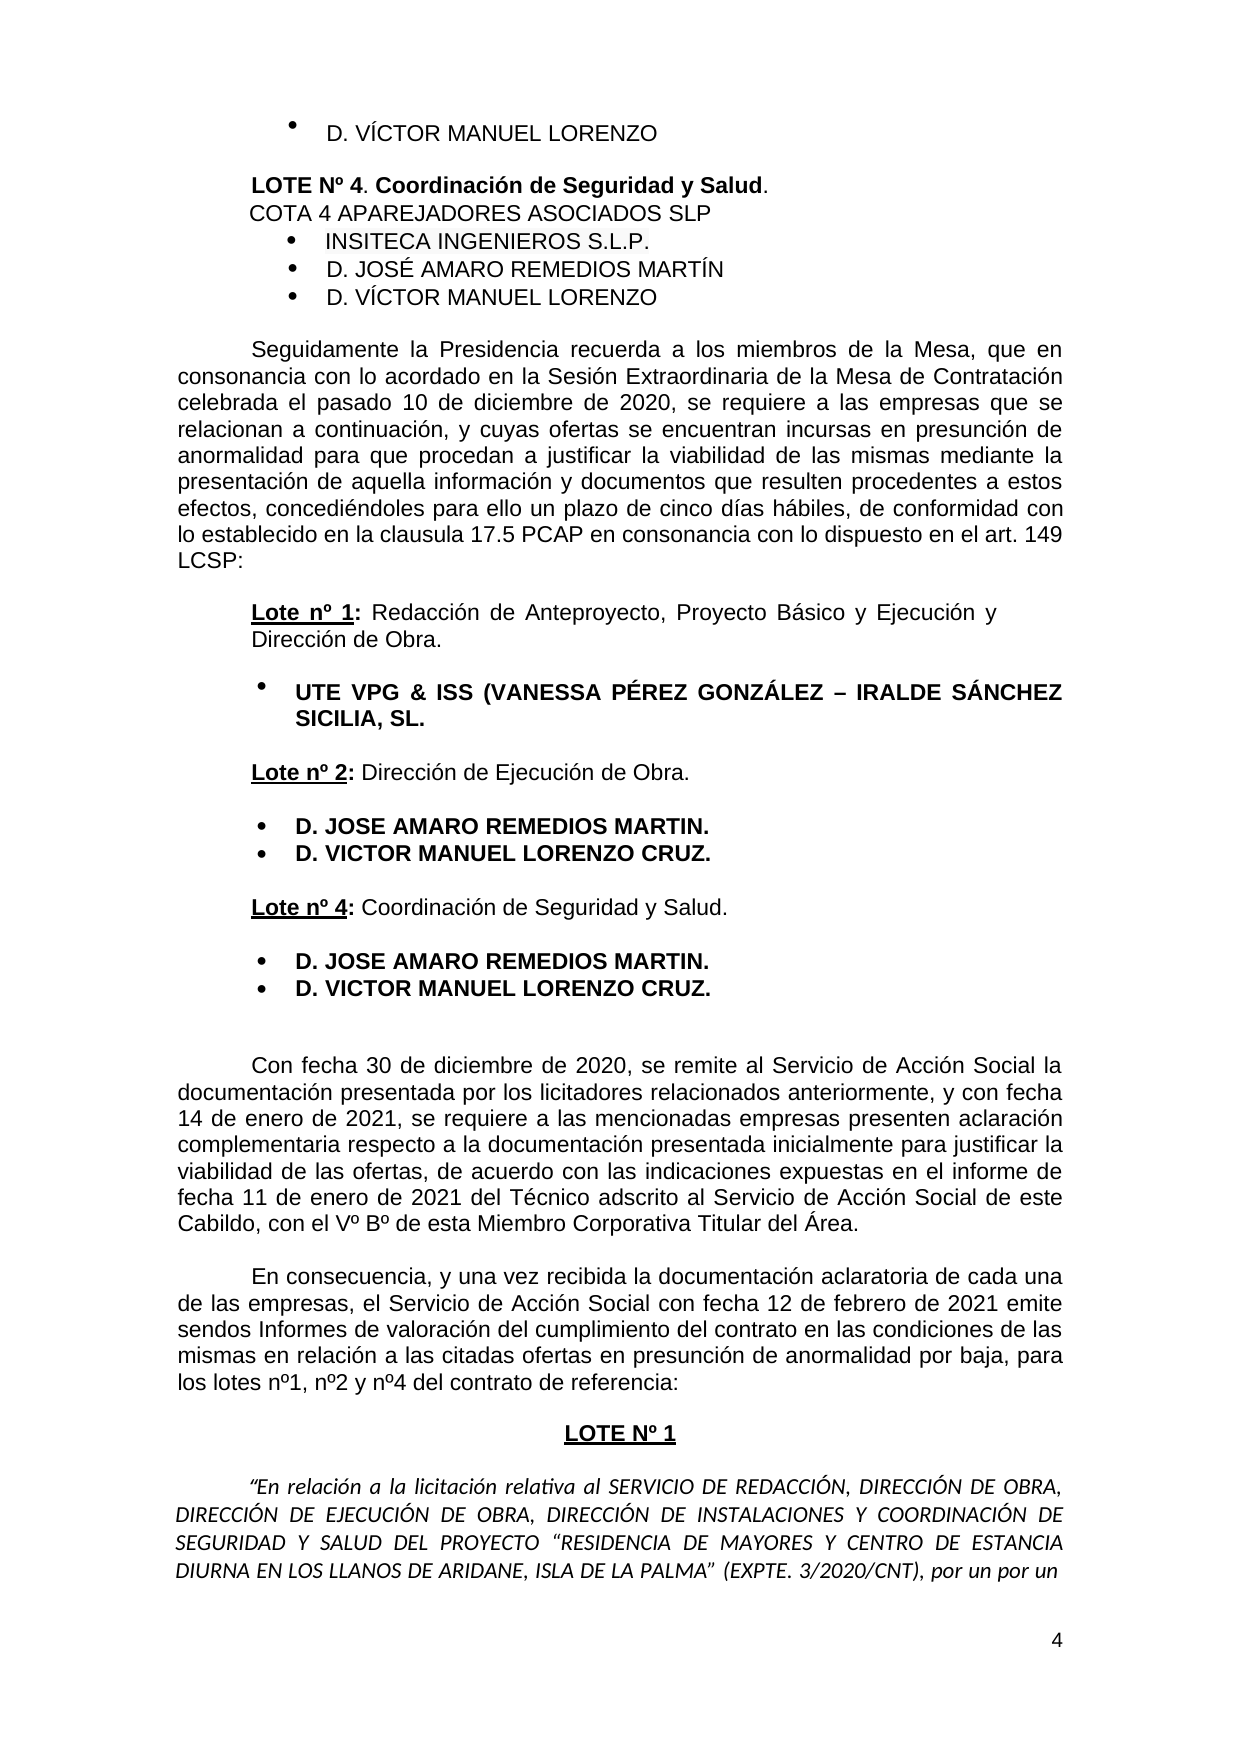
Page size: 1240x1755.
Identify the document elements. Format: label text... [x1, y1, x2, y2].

text D. JOSE AMARO REMEDIOS MARTIN. [295, 813, 713, 839]
text D. VICTOR MANUEL LORENZO CRUZ. [295, 840, 713, 866]
text D. JOSÉ AMARO REMEDIOS MARTÍN [326, 256, 724, 282]
text  [258, 975, 270, 1003]
text “En relación a la licitación relativa al SERVICIO DE REDACCIÓN, DIRECCIÓN DE OBRA, DIRECCIÓN DE EJECUCIÓN DE OBRA, DIRECCIÓN DE INSTALACIONES Y COORDINACIÓN DE SEGURIDAD Y SALUD DEL PROYECTO “RESIDENCIA DE MAYORES Y CENTRO DE ESTANCIA DIURNA EN LOS LLANOS DE ARIDANE, ISLA DE LA PALMA” (EXPTE. 3/2020/CNT), por un por un [175, 1472, 1064, 1584]
text  [288, 282, 301, 310]
text  [258, 947, 270, 975]
text 4 [1051, 1628, 1065, 1652]
text D. VÍCTOR MANUEL LORENZO CRUZ [326, 119, 724, 148]
text LOTE Nº 4. Coordinación de Seguridad y Salud. [251, 171, 785, 199]
text  [288, 254, 301, 282]
text Lote nº 4: Coordinación de Seguridad y Salud. [251, 894, 730, 920]
list COTA 4 APAREJADORES ASOCIADOS SLP [249, 199, 785, 227]
text LOTE Nº 1 [564, 1419, 678, 1446]
text D. JOSE AMARO REMEDIOS MARTIN. [295, 948, 713, 974]
text En consecuencia, y una vez recibida la documentación aclaratoria de cada una de las empresas, el Servicio de Acción Social con fecha 12 de febrero de 2021 emite sendos Informes de valoración del cumplimiento del contrato en las condiciones de las mismas en relación a las citadas ofertas en presunción de anormalidad por baja, para los lotes nº1, nº2 y nº4 del contrato de referencia: [177, 1263, 1063, 1395]
text  [258, 679, 270, 699]
text UTE VPG & ISS (VANESSA PÉREZ GONZÁLEZ – IRALDE SÁNCHEZ SICILIA, SL. [295, 680, 1065, 731]
text D. VICTOR MANUEL LORENZO CRUZ. [295, 975, 713, 1001]
text Con fecha 30 de diciembre de 2020, se remite al Servicio de Acción Social la documentación presentada por los licitadores relacionados anteriormente, y con fecha 14 de enero de 2021, se requiere a las mencionadas empresas presenten aclaración complementaria respecto a la documentación presentada inicialmente para justificar la viabilidad de las ofertas, de acuerdo con las indicaciones expuestas en el informe de fecha 11 de enero de 2021 del Técnico adscrito al Servicio de Acción Social de este Cabildo, con el Vº Bº de esta Miembro Corporativa Titular del Área. [177, 1052, 1063, 1237]
text  [258, 812, 270, 840]
text  [258, 840, 270, 868]
text  [288, 118, 301, 139]
text  [287, 226, 301, 254]
text Lote nº 1: Redacción de Anteproyecto, Proyecto Básico y Ejecución y Dirección de Obra. [251, 599, 1065, 652]
text D. VÍCTOR MANUEL LORENZO CRUZ [326, 284, 724, 312]
text Seguidamente la Presidencia recuerda a los miembros de la Mesa, que en consonancia con lo acordado en la Sesión Extraordinaria de la Mesa de Contratación celebrada el pasado 10 de diciembre de 2020, se requiere a las empresas que se relacionan a continuación, y cuyas ofertas se encuentran incursas en presunción de anormalidad para que procedan a justificar la viabilidad de las mismas mediante la presentación de aquella información y documentos que resulten procedentes a estos efectos, concediéndoles para ello un plazo de cinco días hábiles, de conformidad con lo establecido en la clausula 17.5 PCAP en consonancia con lo dispuesto en el art. 149 LCSP: [177, 336, 1063, 574]
text Lote nº 2: Dirección de Ejecución de Obra. [251, 759, 692, 785]
text INSITECA INGENIEROS S.L.P. [325, 228, 724, 254]
